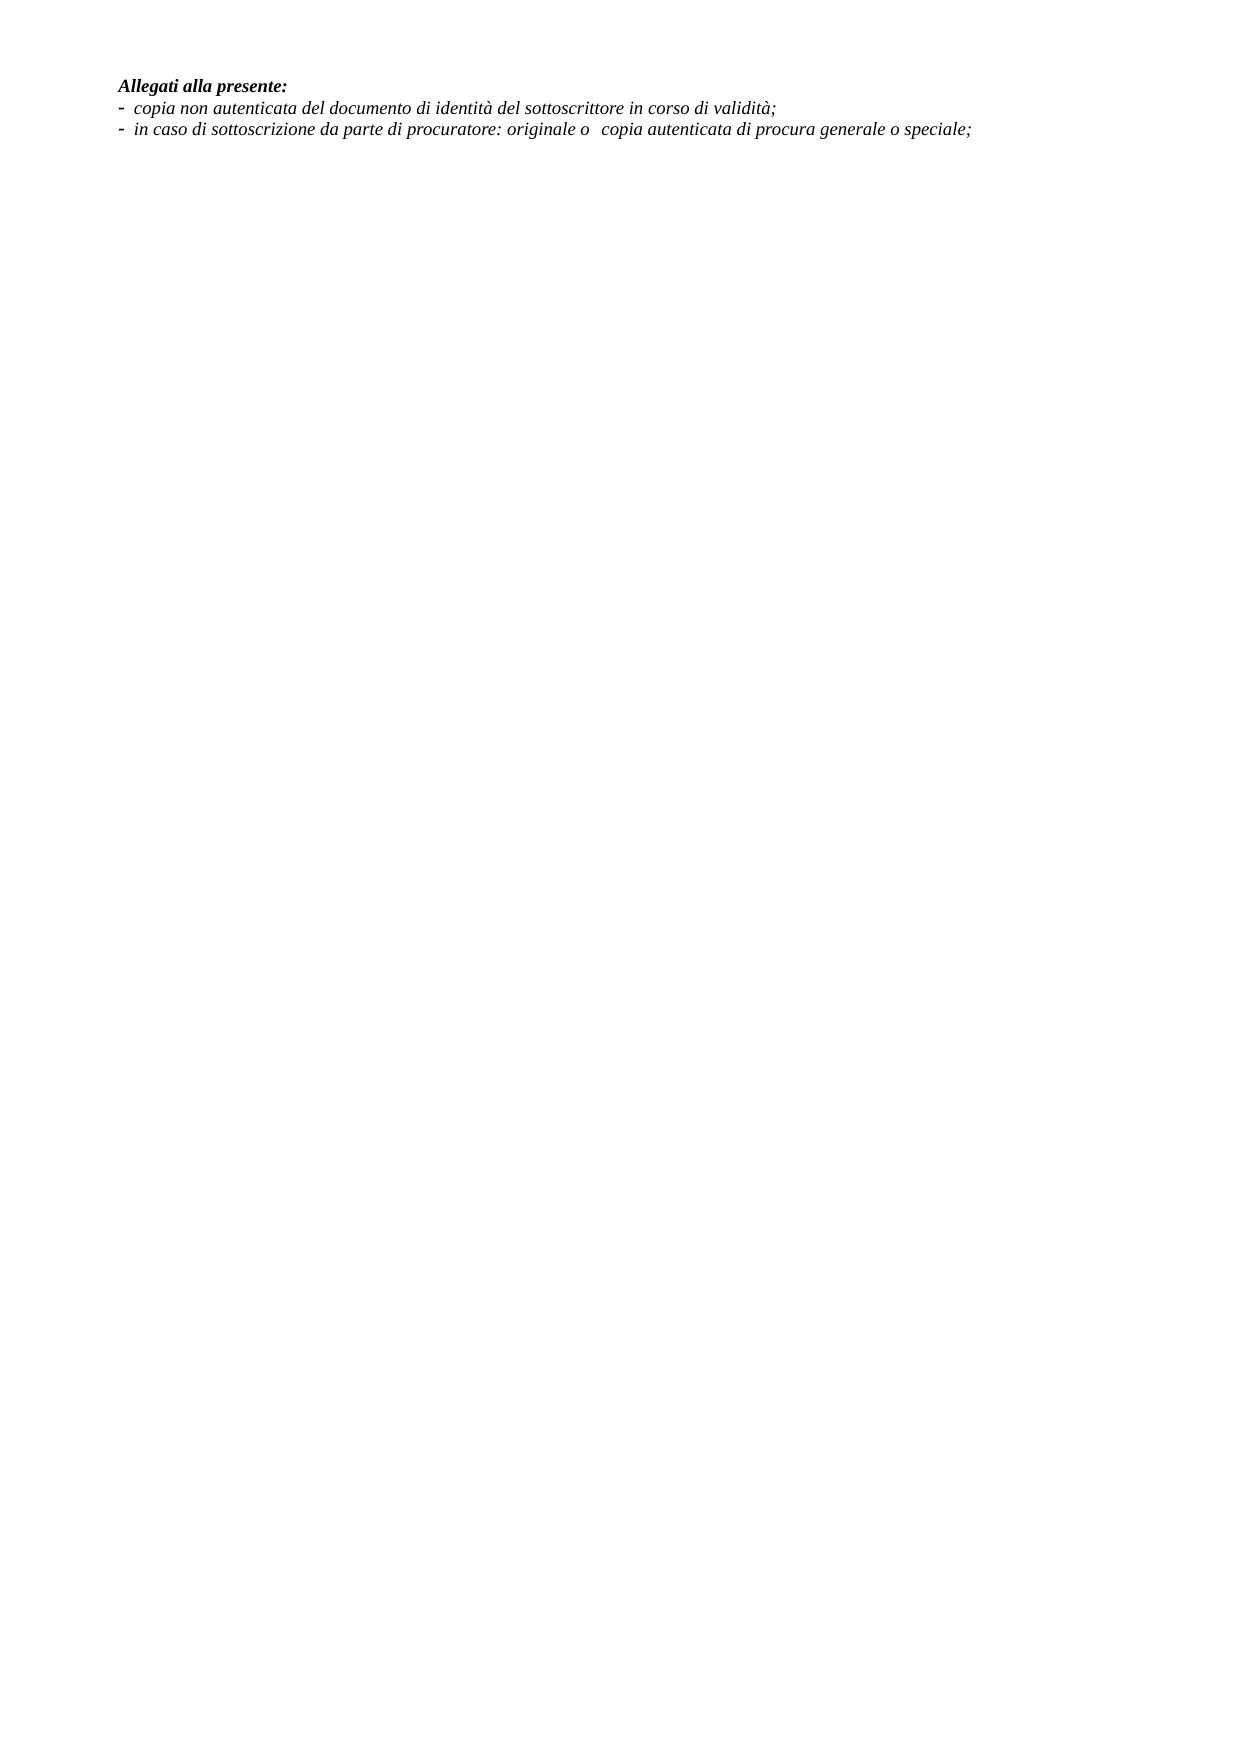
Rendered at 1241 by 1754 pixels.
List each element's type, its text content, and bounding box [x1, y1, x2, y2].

text Allegati alla presente: [118, 75, 1122, 97]
text - copia non autenticata del documento di identità del sottoscrittore in corso di validità; [118, 97, 1122, 118]
text - in caso di sottoscrizione da parte di procuratore: originale o copia autenticata di procura generale o speciale; [118, 118, 1122, 140]
